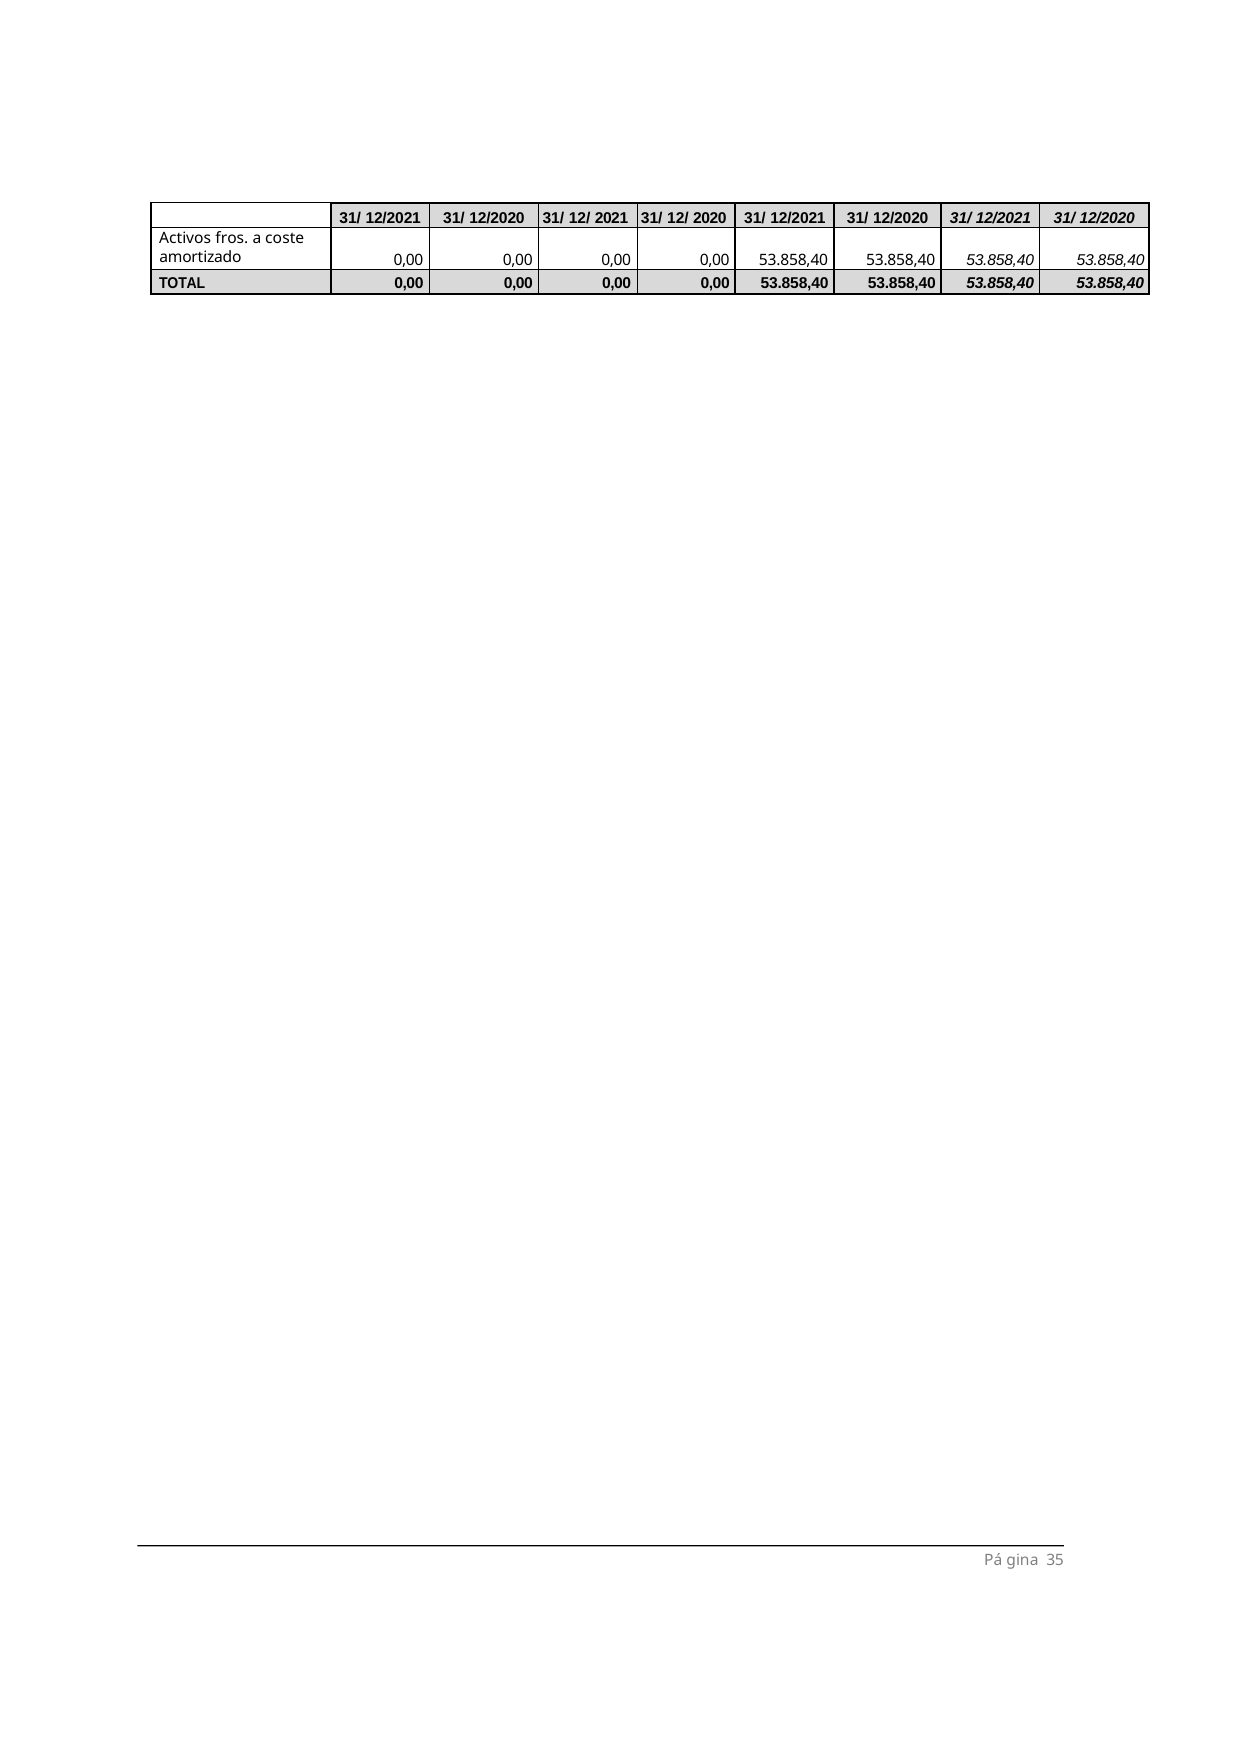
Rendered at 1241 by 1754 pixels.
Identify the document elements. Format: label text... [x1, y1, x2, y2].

table_cell 31/ 12/2021 [736, 204, 833, 227]
table_cell 53.858,40 [736, 228, 833, 268]
table_cell 53.858,40 [1040, 228, 1148, 268]
table_cell 53.858,40 [835, 228, 940, 268]
table_cell 31/ 12/2020 [430, 204, 538, 227]
table_cell 53.858,40 [736, 270, 833, 293]
table_cell 53.858,40 [1040, 270, 1148, 293]
table_cell 31/ 12/2020 [835, 204, 940, 227]
table_cell 31/ 12/ 2020 [638, 204, 734, 227]
table_cell 53.858,40 [942, 228, 1039, 268]
table_cell Activos fros. a coste amortizado [152, 228, 330, 268]
table_cell 0,00 [430, 228, 538, 268]
table_cell 0,00 [638, 270, 734, 293]
table_cell 0,00 [539, 228, 637, 268]
table_cell 0,00 [332, 270, 429, 293]
table_cell 0,00 [638, 228, 734, 268]
table_cell 0,00 [332, 228, 429, 268]
table_cell 0,00 [539, 270, 637, 293]
table_cell 0,00 [430, 270, 538, 293]
table_cell 53.858,40 [942, 270, 1039, 293]
table_cell 31/ 12/2021 [942, 204, 1039, 227]
table_cell 31/ 12/2020 [1040, 204, 1148, 227]
table_cell TOTAL [152, 270, 330, 293]
table_cell 31/ 12/2021 [332, 204, 429, 227]
table_cell 53.858,40 [835, 270, 940, 293]
table_cell 31/ 12/ 2021 [539, 204, 637, 227]
